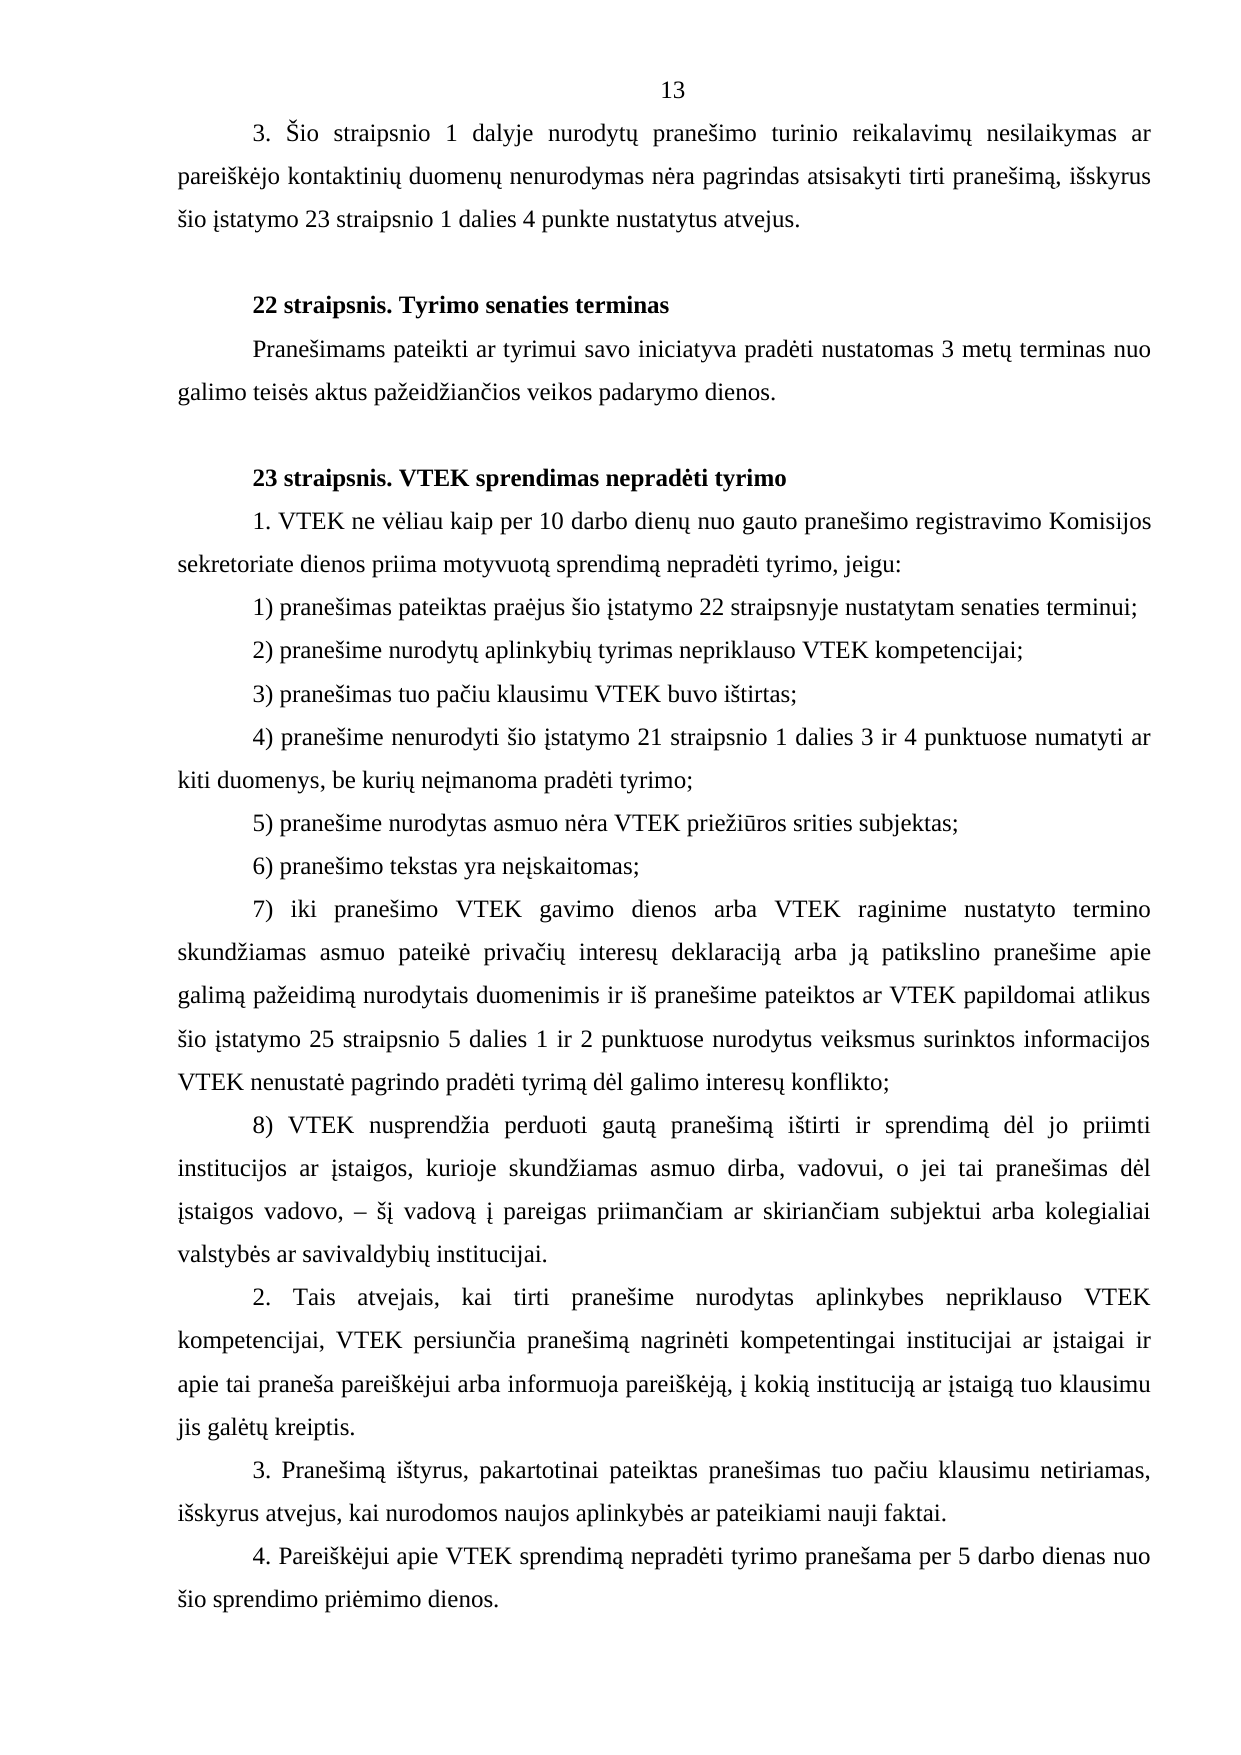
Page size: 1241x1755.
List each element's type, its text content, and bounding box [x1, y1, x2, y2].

text 2) pranešime nurodytų aplinkybių tyrimas nepriklauso VTEK kompetencijai; [177, 636, 1152, 664]
text Pranešimams pateikti ar tyrimui savo iniciatyva pradėti nustatomas 3 metų terminas nuo galimo teisės aktus pažeidžiančios veikos padarymo dienos. [177, 334, 1152, 406]
text 5) pranešime nurodytas asmuo nėra VTEK priežiūros srities subjektas; [177, 808, 1152, 837]
text 7) iki pranešimo VTEK gavimo dienos arba VTEK raginime nustatyto termino skundžiamas asmuo pateikė privačių interesų deklaraciją arba ją patikslino pranešime apie galimą pažeidimą nurodytais duomenimis ir iš pranešime pateiktos ar VTEK papildomai atlikus šio įstatymo 25 straipsnio 5 dalies 1 ir 2 punktuose nurodytus veiksmus surinktos informacijos VTEK nenustatė pagrindo pradėti tyrimą dėl galimo interesų konflikto; [177, 894, 1152, 1096]
text 3. Pranešimą ištyrus, pakartotinai pateiktas pranešimas tuo pačiu klausimu netiriamas, išskyrus atvejus, kai nurodomos naujos aplinkybės ar pateikiami nauji faktai. [177, 1455, 1152, 1527]
text 23 straipsnis. VTEK sprendimas nepradėti tyrimo [177, 463, 1152, 492]
text 1. VTEK ne vėliau kaip per 10 darbo dienų nuo gauto pranešimo registravimo Komisijos sekretoriate dienos priima motyvuotą sprendimą nepradėti tyrimo, jeigu: [177, 506, 1152, 578]
text 6) pranešimo tekstas yra neįskaitomas; [177, 851, 1152, 880]
text 1) pranešimas pateiktas praėjus šio įstatymo 22 straipsnyje nustatytam senaties terminui; [177, 592, 1152, 621]
text 4) pranešime nenurodyti šio įstatymo 21 straipsnio 1 dalies 3 ir 4 punktuose numatyti ar kiti duomenys, be kurių neįmanoma pradėti tyrimo; [177, 722, 1152, 794]
text 4. Pareiškėjui apie VTEK sprendimą nepradėti tyrimo pranešama per 5 darbo dienas nuo šio sprendimo priėmimo dienos. [177, 1541, 1152, 1613]
text 22 straipsnis. Tyrimo senaties terminas [177, 291, 1152, 319]
text 3. Šio straipsnio 1 dalyje nurodytų pranešimo turinio reikalavimų nesilaikymas ar pareiškėjo kontaktinių duomenų nenurodymas nėra pagrindas atsisakyti tirti pranešimą, išskyrus šio įstatymo 23 straipsnio 1 dalies 4 punkte nustatytus atvejus. [177, 118, 1152, 233]
text 3) pranešimas tuo pačiu klausimu VTEK buvo ištirtas; [177, 679, 1152, 707]
text 2. Tais atvejais, kai tirti pranešime nurodytas aplinkybes nepriklauso VTEK kompetencijai, VTEK persiunčia pranešimą nagrinėti kompetentingai institucijai ar įstaigai ir apie tai praneša pareiškėjui arba informuoja pareiškėją, į kokią instituciją ar įstaigą tuo klausimu jis galėtų kreiptis. [177, 1282, 1152, 1441]
text 8) VTEK nusprendžia perduoti gautą pranešimą ištirti ir sprendimą dėl jo priimti institucijos ar įstaigos, kurioje skundžiamas asmuo dirba, vadovui, o jei tai pranešimas dėl įstaigos vadovo, – šį vadovą į pareigas priimančiam ar skiriančiam subjektui arba kolegialiai valstybės ar savivaldybių institucijai. [177, 1110, 1152, 1268]
